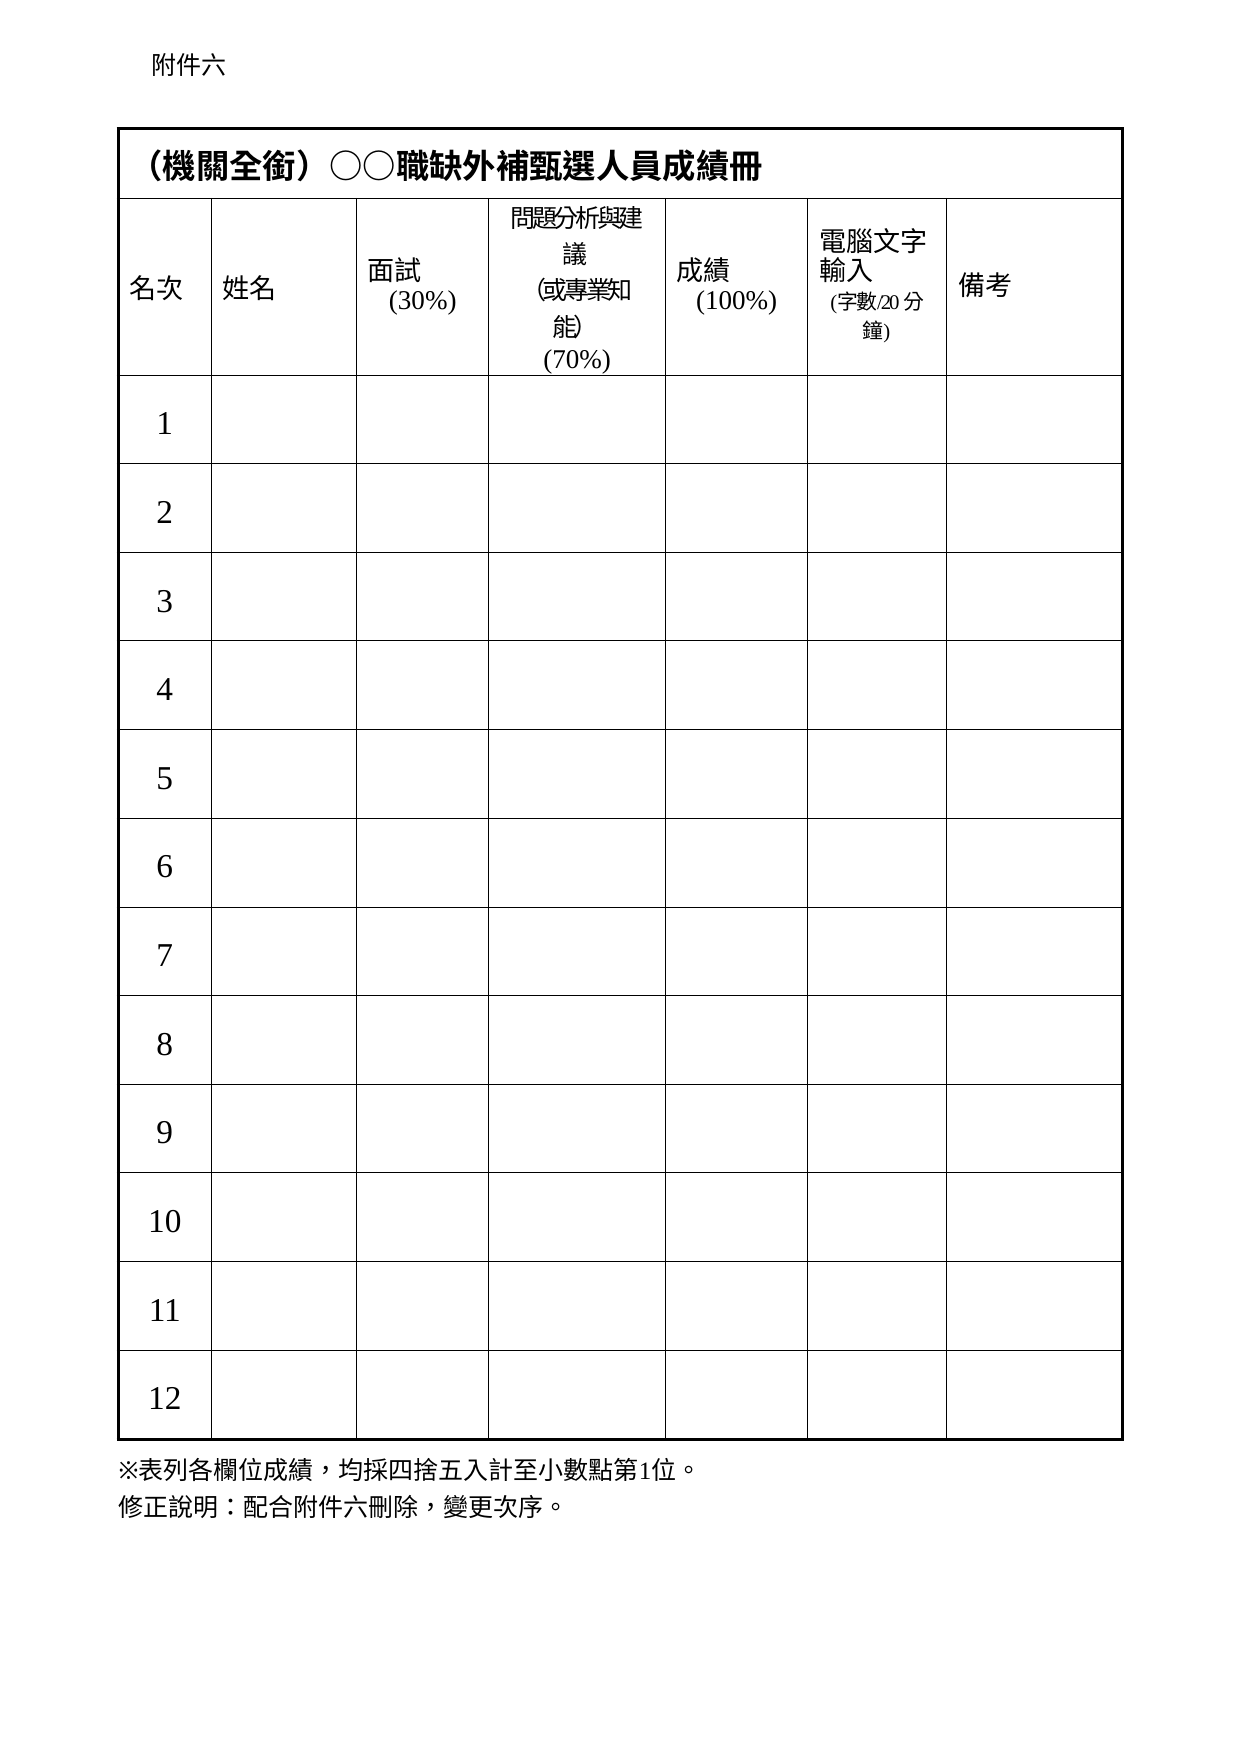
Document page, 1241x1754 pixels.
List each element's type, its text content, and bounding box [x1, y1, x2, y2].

table_cell [808, 730, 946, 818]
table_cell [808, 1085, 946, 1172]
table_cell [666, 1351, 807, 1438]
table_cell 3 [120, 553, 211, 640]
table_cell [212, 1351, 356, 1438]
table_cell [357, 464, 488, 552]
table_cell [357, 376, 488, 463]
table_cell [489, 376, 665, 463]
table_cell [489, 1173, 665, 1261]
table_header （機關全銜）○○職缺外補甄選人員成績冊 [131, 38, 241, 85]
table_cell 4 [120, 641, 211, 729]
table_cell 7 [120, 908, 211, 995]
table_cell 11 [120, 1262, 211, 1349]
table_cell [808, 996, 946, 1084]
table_cell [489, 464, 665, 552]
table_cell 電腦文字輸入 (字數/20分鐘) [808, 199, 946, 374]
table_header （機關全銜）○○職缺外補甄選人員成績冊 [120, 130, 1121, 198]
table_cell [808, 553, 946, 640]
table_cell 備考 [947, 199, 1121, 374]
table_cell [357, 1262, 488, 1349]
table_cell 8 [120, 996, 211, 1084]
table_cell [357, 1351, 488, 1438]
table_cell 9 [120, 1085, 211, 1172]
table_cell [212, 730, 356, 818]
table_cell [212, 376, 356, 463]
table_cell [212, 819, 356, 906]
table_cell [357, 641, 488, 729]
table_cell [947, 376, 1121, 463]
table_cell [947, 641, 1121, 729]
table_cell [489, 1351, 665, 1438]
table_cell [666, 376, 807, 463]
table_cell [947, 464, 1121, 552]
table_cell [947, 908, 1121, 995]
table_cell [212, 1262, 356, 1349]
table_cell [808, 1262, 946, 1349]
table_cell [212, 908, 356, 995]
table_cell [489, 553, 665, 640]
table_cell [666, 819, 807, 906]
table_cell [947, 1351, 1121, 1438]
table_cell [489, 1262, 665, 1349]
table_cell [489, 641, 665, 729]
text 修正說明：配合附件六刪除，變更次序。 [118, 1487, 1122, 1523]
table_cell [357, 1085, 488, 1172]
text ※表列各欄位成績，均採四捨五入計至小數點第1位。 [118, 1451, 1122, 1487]
table_cell 成績 (100%) [666, 199, 807, 374]
table_cell [212, 1173, 356, 1261]
table_cell [212, 996, 356, 1084]
table_cell [666, 1085, 807, 1172]
table_cell [947, 1085, 1121, 1172]
table_cell [357, 730, 488, 818]
table_cell [808, 1351, 946, 1438]
table_cell [808, 1173, 946, 1261]
table_cell [947, 1173, 1121, 1261]
table_cell [666, 553, 807, 640]
table_cell 5 [120, 730, 211, 818]
table_cell 1 [120, 376, 211, 463]
table_cell [666, 641, 807, 729]
table_cell [947, 730, 1121, 818]
table_cell [357, 553, 488, 640]
table_cell [947, 996, 1121, 1084]
table_cell 問題分析與建議 （或專業知能） (70%) [489, 199, 665, 374]
table_cell [212, 553, 356, 640]
table_cell 10 [120, 1173, 211, 1261]
table_cell 面試 (30%) [357, 199, 488, 374]
table_cell [489, 996, 665, 1084]
table_cell [947, 1262, 1121, 1349]
table_cell [666, 908, 807, 995]
table_cell 姓名 [212, 199, 356, 374]
table_cell [357, 1173, 488, 1261]
table_cell [357, 908, 488, 995]
table_cell [808, 641, 946, 729]
table_cell 6 [120, 819, 211, 906]
table_cell [357, 819, 488, 906]
table_cell [212, 464, 356, 552]
table_cell [489, 819, 665, 906]
table_cell [947, 819, 1121, 906]
table_cell [212, 1085, 356, 1172]
table_cell [666, 1262, 807, 1349]
table_cell [489, 908, 665, 995]
table_cell [666, 464, 807, 552]
table_cell [666, 730, 807, 818]
table_cell 名次 [120, 199, 211, 374]
table_cell [666, 1173, 807, 1261]
table_cell [808, 376, 946, 463]
table_cell [357, 996, 488, 1084]
table_cell [808, 464, 946, 552]
table_cell [489, 730, 665, 818]
table_cell [808, 908, 946, 995]
table_cell [666, 996, 807, 1084]
table_cell [489, 1085, 665, 1172]
table_cell 2 [120, 464, 211, 552]
table_cell [808, 819, 946, 906]
table_cell [947, 553, 1121, 640]
table_cell 12 [120, 1351, 211, 1438]
table_cell [212, 641, 356, 729]
